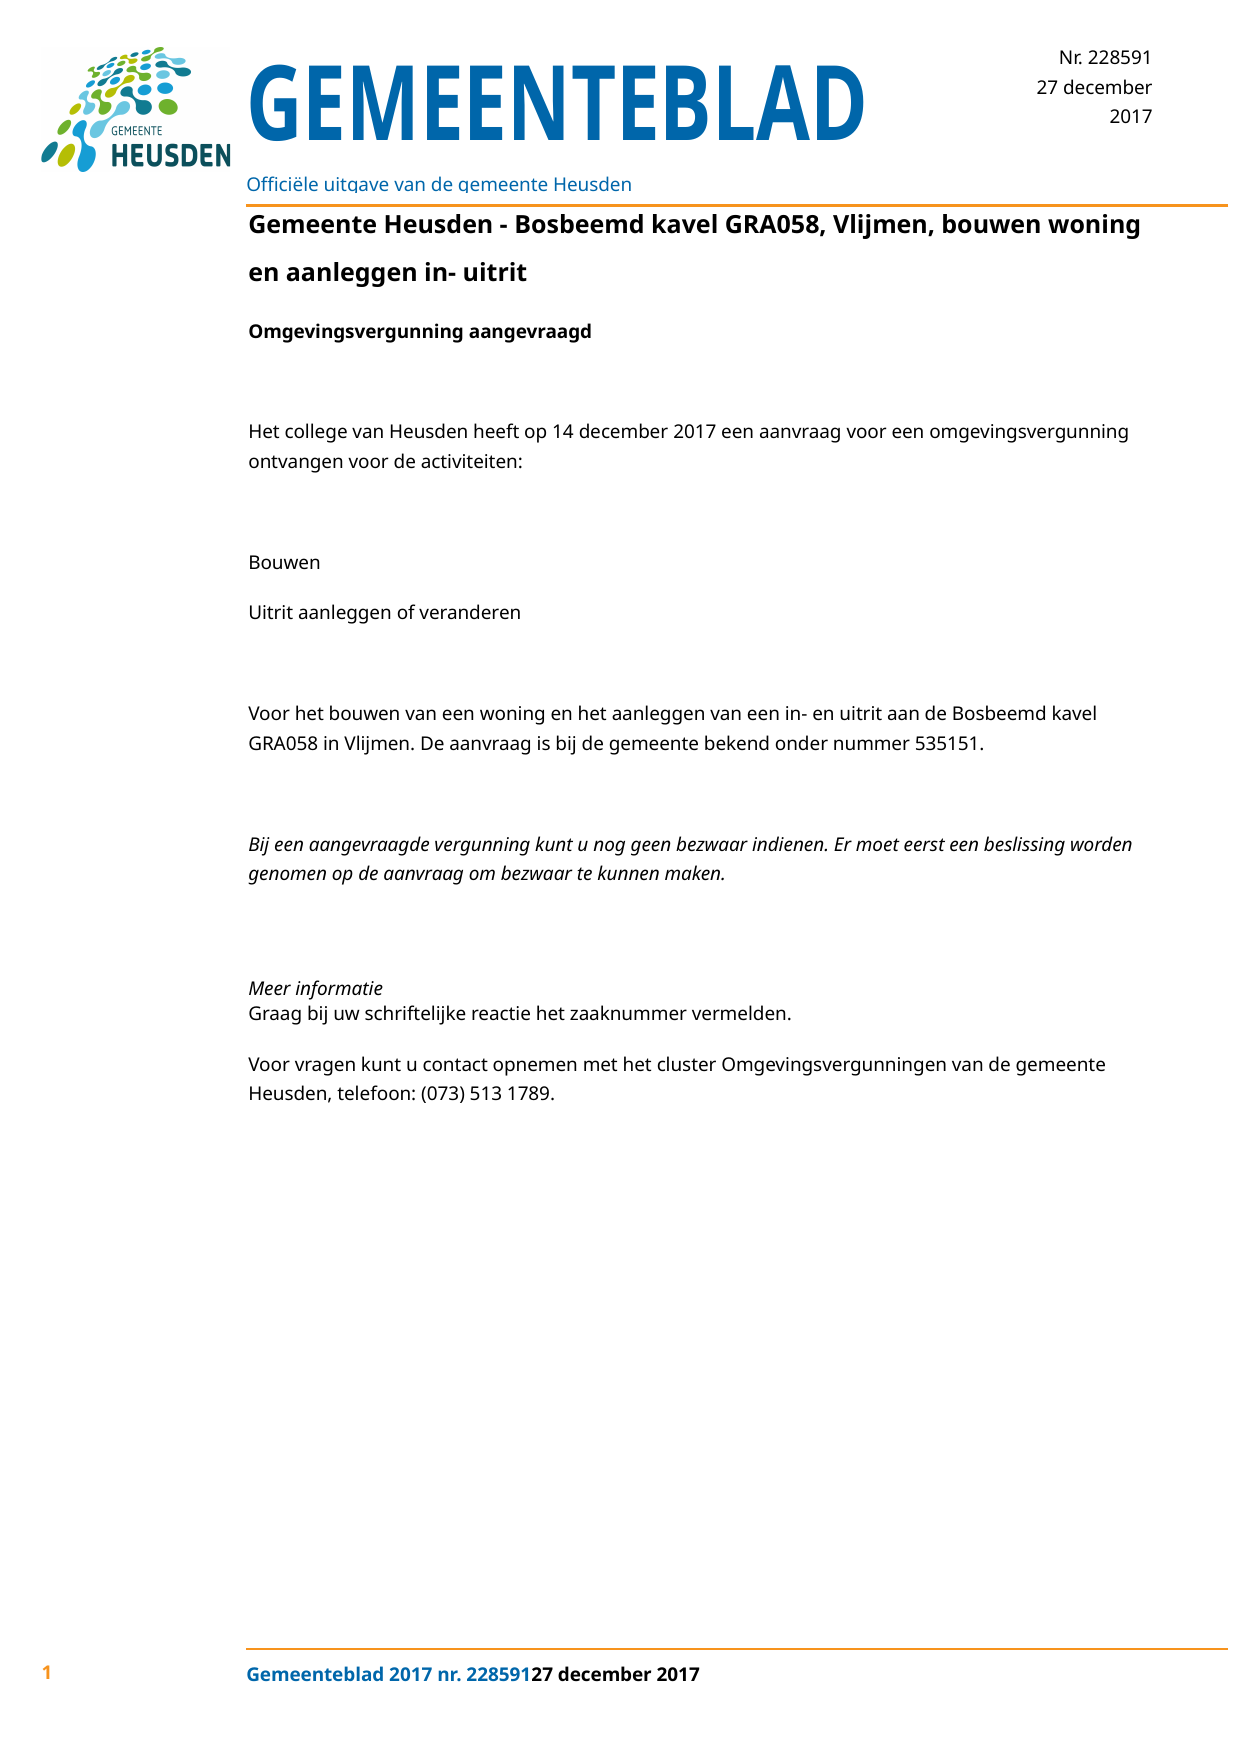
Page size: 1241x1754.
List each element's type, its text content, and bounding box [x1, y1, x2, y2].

text Voor vragen kunt u contact opnemen met het cluster Omgevingsvergunningen van de gemeente Heusden, telefoon: (073) 513 1789. [248, 1051, 1152, 1106]
text Bouwen [248, 549, 1152, 575]
text Het college van Heusden heeft op 14 december 2017 een aanvraag voor een omgevingsvergunning ontvangen voor de activiteiten: [248, 419, 1152, 474]
text Meer informatie [248, 975, 1152, 1001]
picture [41, 47, 231, 172]
text Uitrit aanleggen of veranderen [248, 599, 1152, 625]
text Omgevingsvergunning aangevraagd [248, 318, 1152, 344]
text Gemeente Heusden - Bosbeemd kavel GRA058, Vlijmen, bouwen woning en aanleggen in- uitrit [248, 207, 1152, 288]
text Graag bij uw schriftelijke reactie het zaaknummer vermelden. [248, 1001, 1152, 1026]
text Voor het bouwen van een woning en het aanleggen van een in- en uitrit aan de Bosbeemd kavel GRA058 in Vlijmen. De aanvraag is bij de gemeente bekend onder nummer 535151. [248, 700, 1152, 756]
text Bij een aangevraagde vergunning kunt u nog geen bezwaar indienen. Er moet eerst een beslissing worden genomen op de aanvraag om bezwaar te kunnen maken. [248, 831, 1152, 886]
